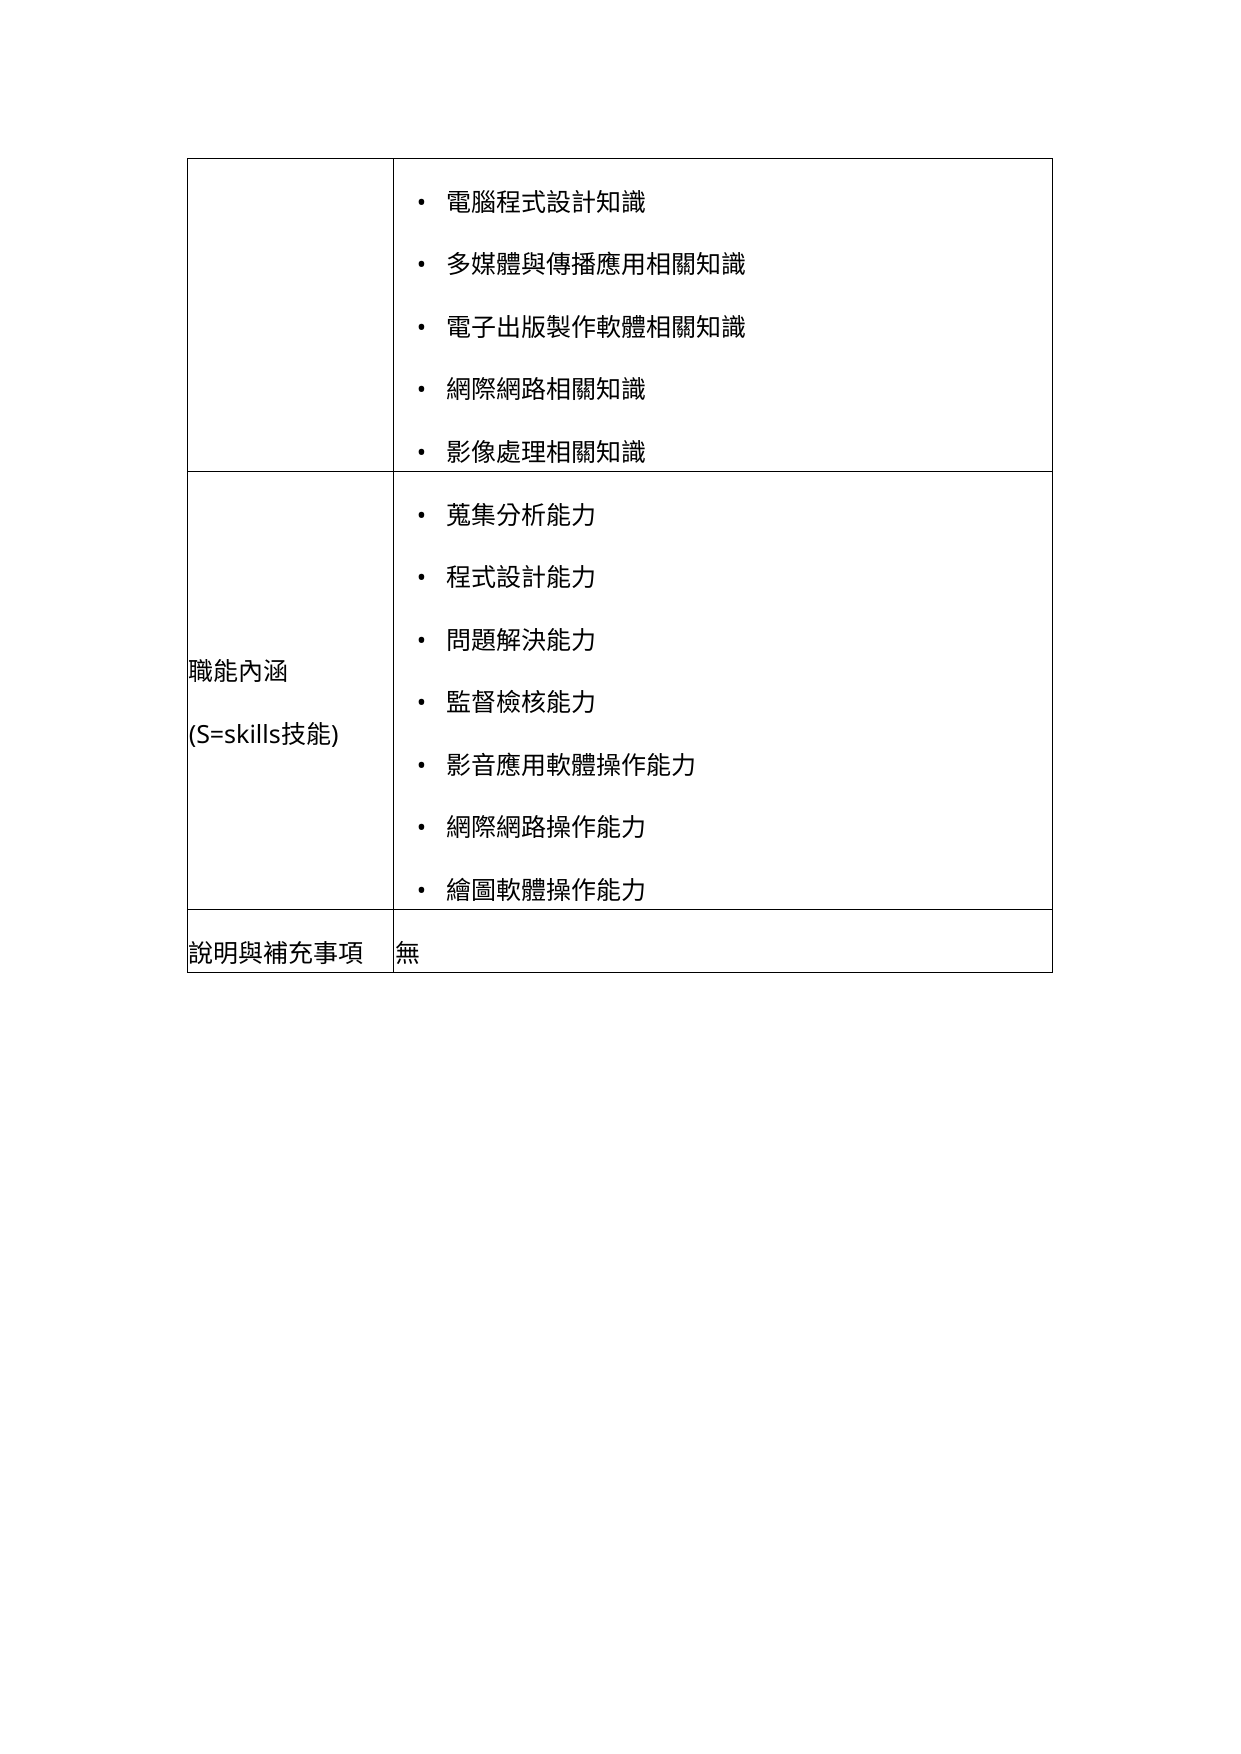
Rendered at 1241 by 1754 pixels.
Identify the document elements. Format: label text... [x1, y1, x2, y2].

table_cell 職能內涵 (S=skills技能) [188, 472, 393, 909]
table_cell 多媒體互動相關知識 電子書閱讀器及電子書平台相關知識 標記語言 CSS相關知識 電腦程式設計知識 多媒體與傳播應用相關知識 電子出版製作軟體相關知識 網際網路相關知識 影像處理相關知識 [394, 159, 1052, 471]
table_cell 說明與補充事項 [188, 910, 393, 972]
table_cell [188, 159, 393, 471]
table_cell 蒐集分析能力 程式設計能力 問題解決能力 監督檢核能力 影音應用軟體操作能力 網際網路操作能力 繪圖軟體操作能力 [394, 472, 1052, 909]
table_cell 無 [394, 910, 1052, 972]
